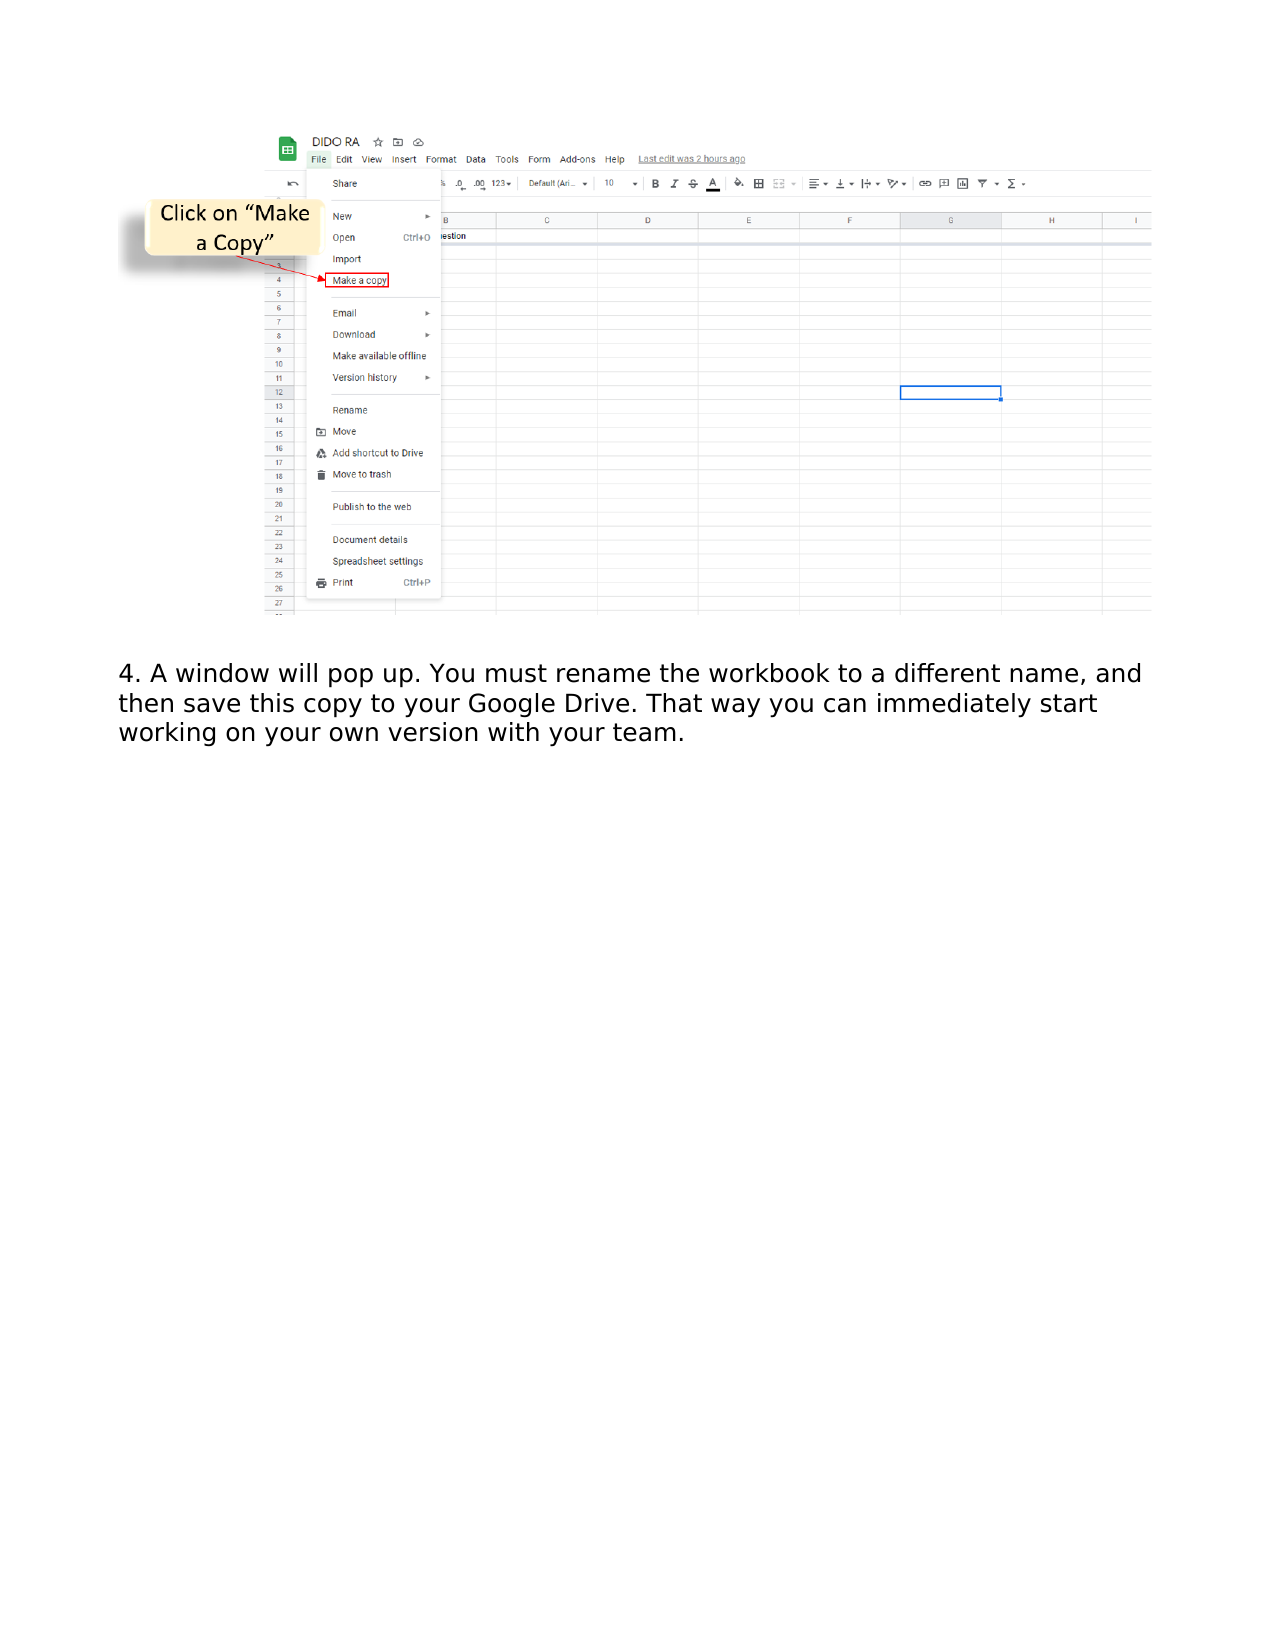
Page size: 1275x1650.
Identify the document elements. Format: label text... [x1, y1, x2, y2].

picture [118, 118, 1157, 618]
text 4. A window will pop up. You must rename the workbook to a different name, and then save this copy to your Google Drive. That way you can immediately start working on your own version with your team. [118, 660, 1157, 747]
